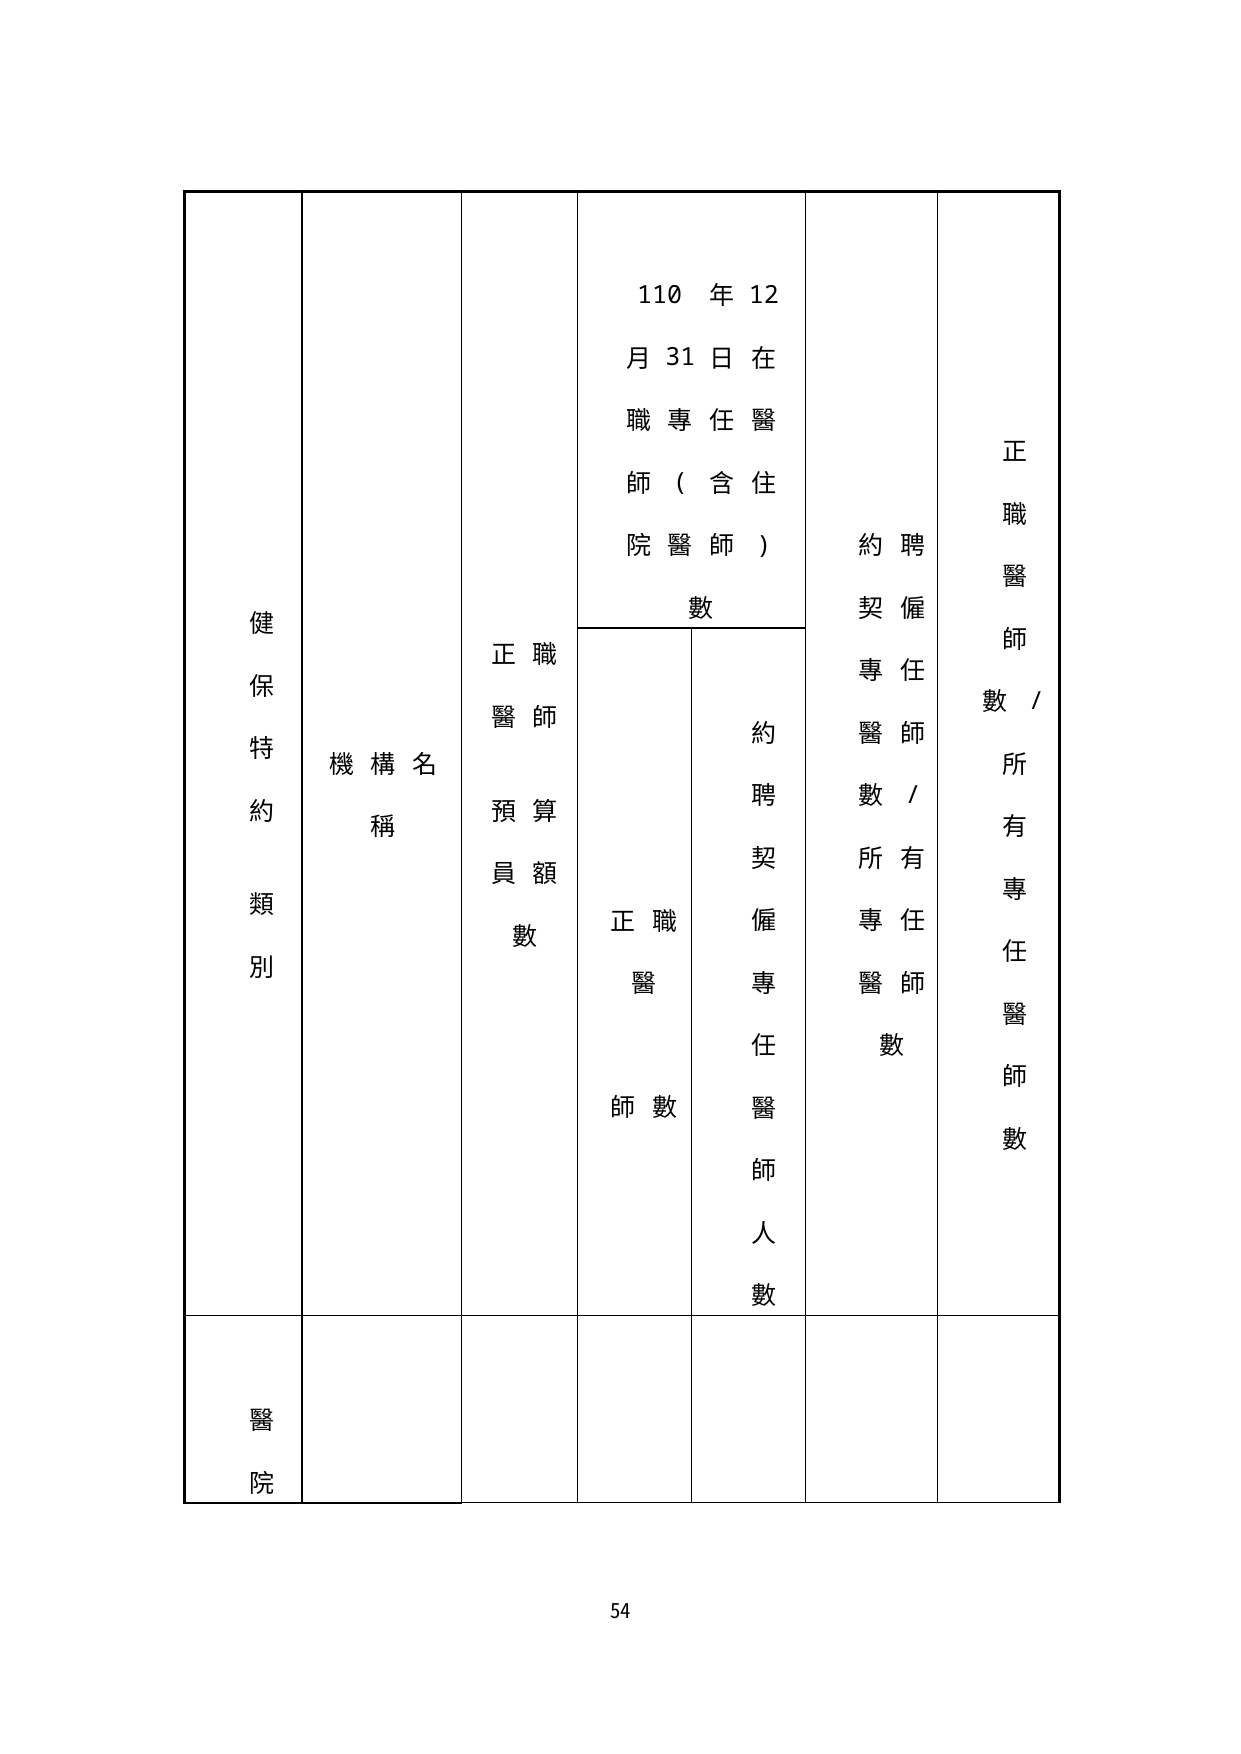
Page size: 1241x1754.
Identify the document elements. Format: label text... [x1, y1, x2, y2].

table_cell [462, 1316, 577, 1502]
table_header 110年12月31日在職專任醫師(含住院醫師)數 [578, 193, 805, 627]
table_cell [938, 1316, 1058, 1502]
table_cell [806, 1316, 937, 1502]
table_header 正職醫師數/所有專任醫師數 [938, 193, 1058, 1314]
table_cell [303, 1316, 461, 1502]
table_header 約聘契僱專任醫師數/所有專任醫師數 [806, 193, 937, 1314]
table_cell 正職醫 師數 [578, 629, 691, 1314]
table_cell [578, 1316, 691, 1502]
table_header 機構名稱 [303, 193, 461, 1314]
table_cell [692, 1316, 805, 1502]
table_cell 約聘契僱專任醫師人數 [692, 629, 805, 1314]
table_header 正職醫師 預算員額數 [462, 193, 577, 1314]
table_header 健保特約 類別 [186, 193, 301, 1314]
table_cell 醫院 [186, 1316, 301, 1502]
